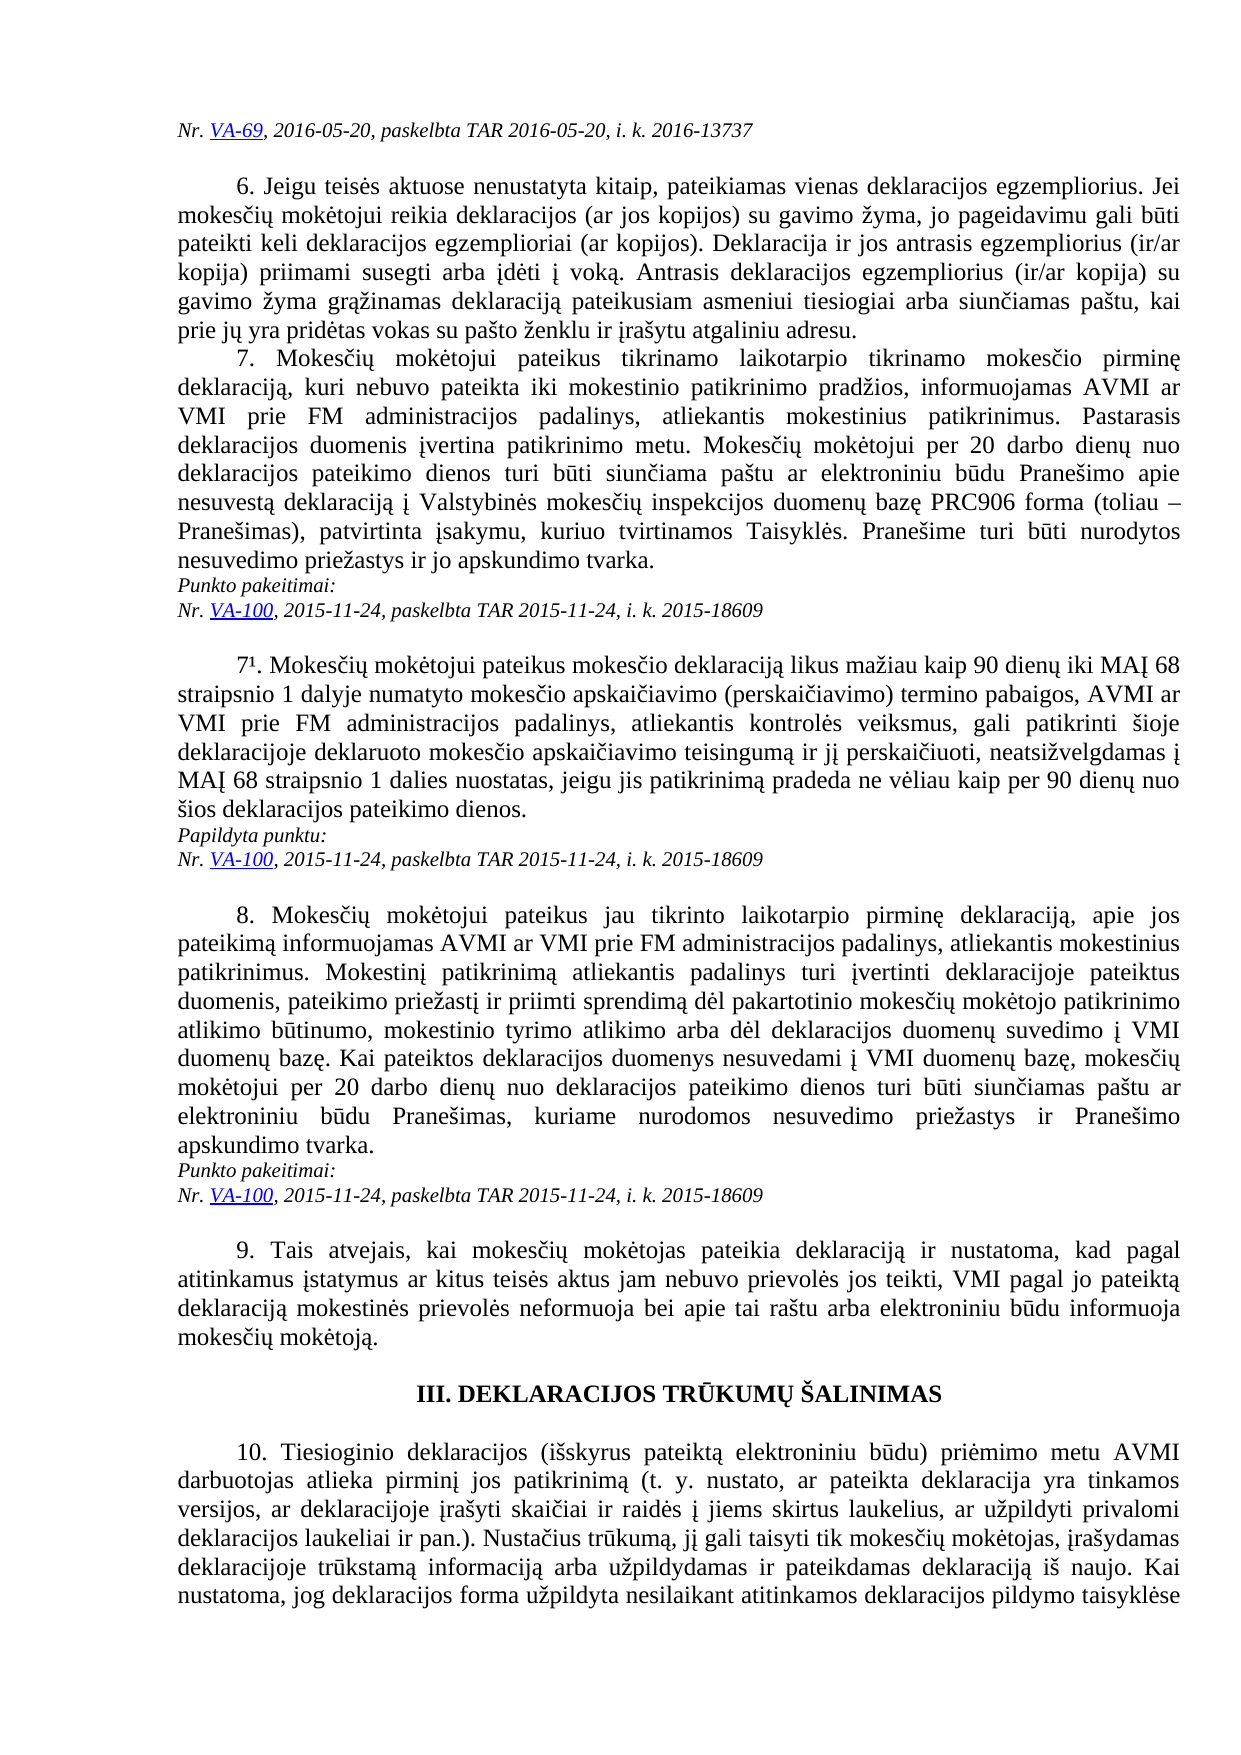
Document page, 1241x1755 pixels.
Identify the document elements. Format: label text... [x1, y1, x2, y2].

text Nr. VA-100, 2015-11-24, paskelbta TAR 2015-11-24, i. k. 2015-18609 [177, 597, 1181, 622]
text 7. Mokesčių mokėtojui pateikus tikrinamo laikotarpio tikrinamo mokesčio pirminę deklaraciją, kuri nebuvo pateikta iki mokestinio patikrinimo pradžios, informuojamas AVMI ar VMI prie FM administracijos padalinys, atliekantis mokestinius patikrinimus. Pastarasis deklaracijos duomenis įvertina patikrinimo metu. Mokesčių mokėtojui per 20 darbo dienų nuo deklaracijos pateikimo dienos turi būti siunčiama paštu ar elektroniniu būdu Pranešimo apie nesuvestą deklaraciją į Valstybinės mokesčių inspekcijos duomenų bazę PRC906 forma (toliau – Pranešimas), patvirtinta įsakymu, kuriuo tvirtinamos Taisyklės. Pranešime turi būti nurodytos nesuvedimo priežastys ir jo apskundimo tvarka. [177, 343, 1181, 573]
text Nr. VA-69, 2016-05-20, paskelbta TAR 2016-05-20, i. k. 2016-13737 [177, 118, 1181, 142]
text Papildyta punktu: [177, 823, 1181, 847]
text Punkto pakeitimai: [177, 573, 1181, 597]
text 6. Jeigu teisės aktuose nenustatyta kitaip, pateikiamas vienas deklaracijos egzempliorius. Jei mokesčių mokėtojui reikia deklaracijos (ar jos kopijos) su gavimo žyma, jo pageidavimu gali būti pateikti keli deklaracijos egzemplioriai (ar kopijos). Deklaracija ir jos antrasis egzempliorius (ir/ar kopija) priimami susegti arba įdėti į voką. Antrasis deklaracijos egzempliorius (ir/ar kopija) su gavimo žyma grąžinamas deklaraciją pateikusiam asmeniui tiesiogiai arba siunčiamas paštu, kai prie jų yra pridėtas vokas su pašto ženklu ir įrašytu atgaliniu adresu. [177, 171, 1181, 343]
text 10. Tiesioginio deklaracijos (išskyrus pateiktą elektroniniu būdu) priėmimo metu AVMI darbuotojas atlieka pirminį jos patikrinimą (t. y. nustato, ar pateikta deklaracija yra tinkamos versijos, ar deklaracijoje įrašyti skaičiai ir raidės į jiems skirtus laukelius, ar užpildyti privalomi deklaracijos laukeliai ir pan.). Nustačius trūkumą, jį gali taisyti tik mokesčių mokėtojas, įrašydamas deklaracijoje trūkstamą informaciją arba užpildydamas ir pateikdamas deklaraciją iš naujo. Kai nustatoma, jog deklaracijos forma užpildyta nesilaikant atitinkamos deklaracijos pildymo taisyklėse [177, 1437, 1181, 1609]
text 7¹. Mokesčių mokėtojui pateikus mokesčio deklaraciją likus mažiau kaip 90 dienų iki MAĮ 68 straipsnio 1 dalyje numatyto mokesčio apskaičiavimo (perskaičiavimo) termino pabaigos, AVMI ar VMI prie FM administracijos padalinys, atliekantis kontrolės veiksmus, gali patikrinti šioje deklaracijoje deklaruoto mokesčio apskaičiavimo teisingumą ir jį perskaičiuoti, neatsižvelgdamas į MAĮ 68 straipsnio 1 dalies nuostatas, jeigu jis patikrinimą pradeda ne vėliau kaip per 90 dienų nuo šios deklaracijos pateikimo dienos. [177, 650, 1181, 823]
text 9. Tais atvejais, kai mokesčių mokėtojas pateikia deklaraciją ir nustatoma, kad pagal atitinkamus įstatymus ar kitus teisės aktus jam nebuvo prievolės jos teikti, VMI pagal jo pateiktą deklaraciją mokestinės prievolės neformuoja bei apie tai raštu arba elektroniniu būdu informuoja mokesčių mokėtoją. [177, 1235, 1181, 1350]
text Nr. VA-100, 2015-11-24, paskelbta TAR 2015-11-24, i. k. 2015-18609 [177, 1182, 1181, 1207]
text 8. Mokesčių mokėtojui pateikus jau tikrinto laikotarpio pirminę deklaraciją, apie jos pateikimą informuojamas AVMI ar VMI prie FM administracijos padalinys, atliekantis mokestinius patikrinimus. Mokestinį patikrinimą atliekantis padalinys turi įvertinti deklaracijoje pateiktus duomenis, pateikimo priežastį ir priimti sprendimą dėl pakartotinio mokesčių mokėtojo patikrinimo atlikimo būtinumo, mokestinio tyrimo atlikimo arba dėl deklaracijos duomenų suvedimo į VMI duomenų bazę. Kai pateiktos deklaracijos duomenys nesuvedami į VMI duomenų bazę, mokesčių mokėtojui per 20 darbo dienų nuo deklaracijos pateikimo dienos turi būti siunčiamas paštu ar elektroniniu būdu Pranešimas, kuriame nurodomos nesuvedimo priežastys ir Pranešimo apskundimo tvarka. [177, 900, 1181, 1158]
text III. DEKLARACIJOS TRŪKUMŲ ŠALINIMAS [177, 1379, 1181, 1408]
text Nr. VA-100, 2015-11-24, paskelbta TAR 2015-11-24, i. k. 2015-18609 [177, 847, 1181, 871]
text Punkto pakeitimai: [177, 1158, 1181, 1182]
